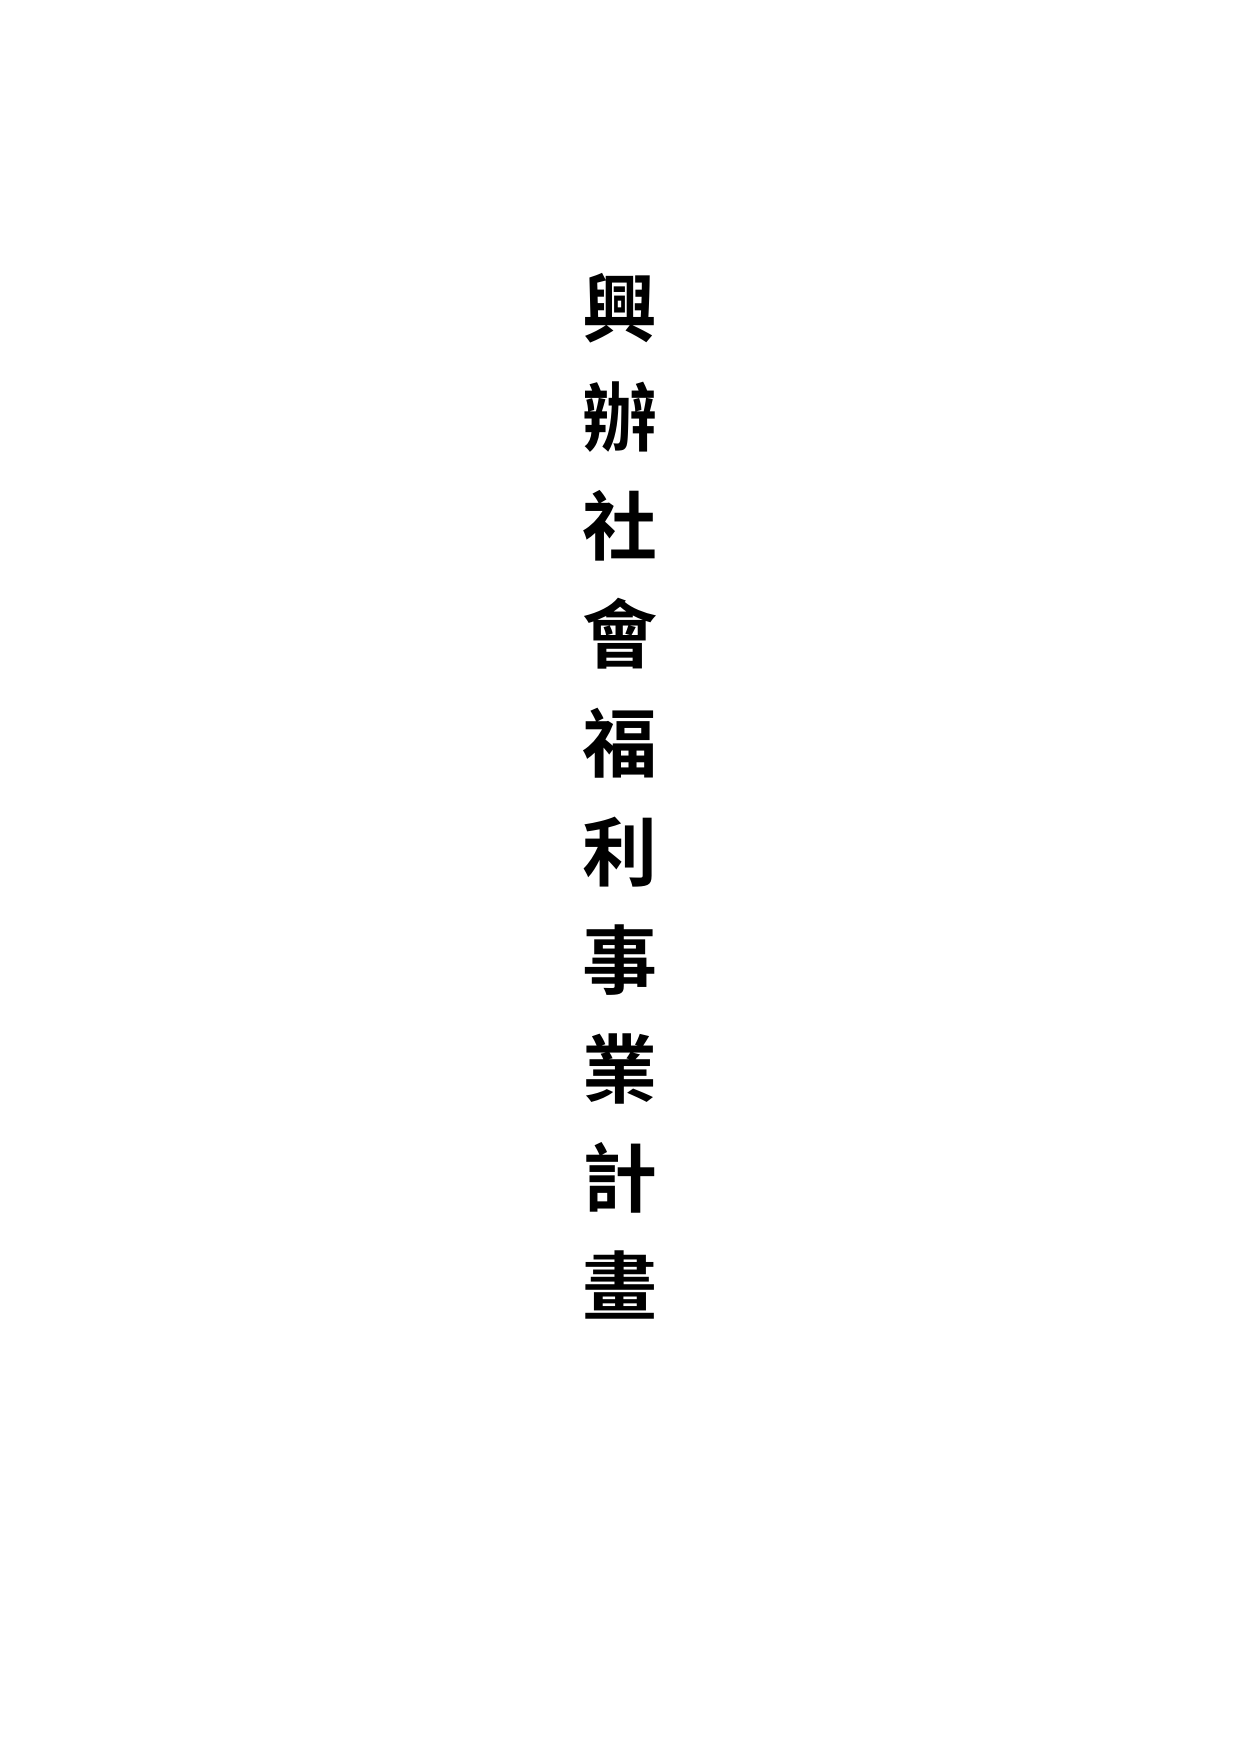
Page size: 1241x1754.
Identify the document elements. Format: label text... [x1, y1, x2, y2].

text 會 [148, 576, 1092, 684]
text 計 [148, 1119, 1092, 1228]
text 福 [148, 684, 1092, 793]
text 事 [148, 902, 1092, 1010]
text 利 [148, 793, 1092, 902]
text 社 [148, 467, 1092, 576]
text 辦 [148, 358, 1092, 467]
text 畫 [148, 1228, 1092, 1336]
text 興 [148, 250, 1092, 358]
text 業 [148, 1010, 1092, 1119]
